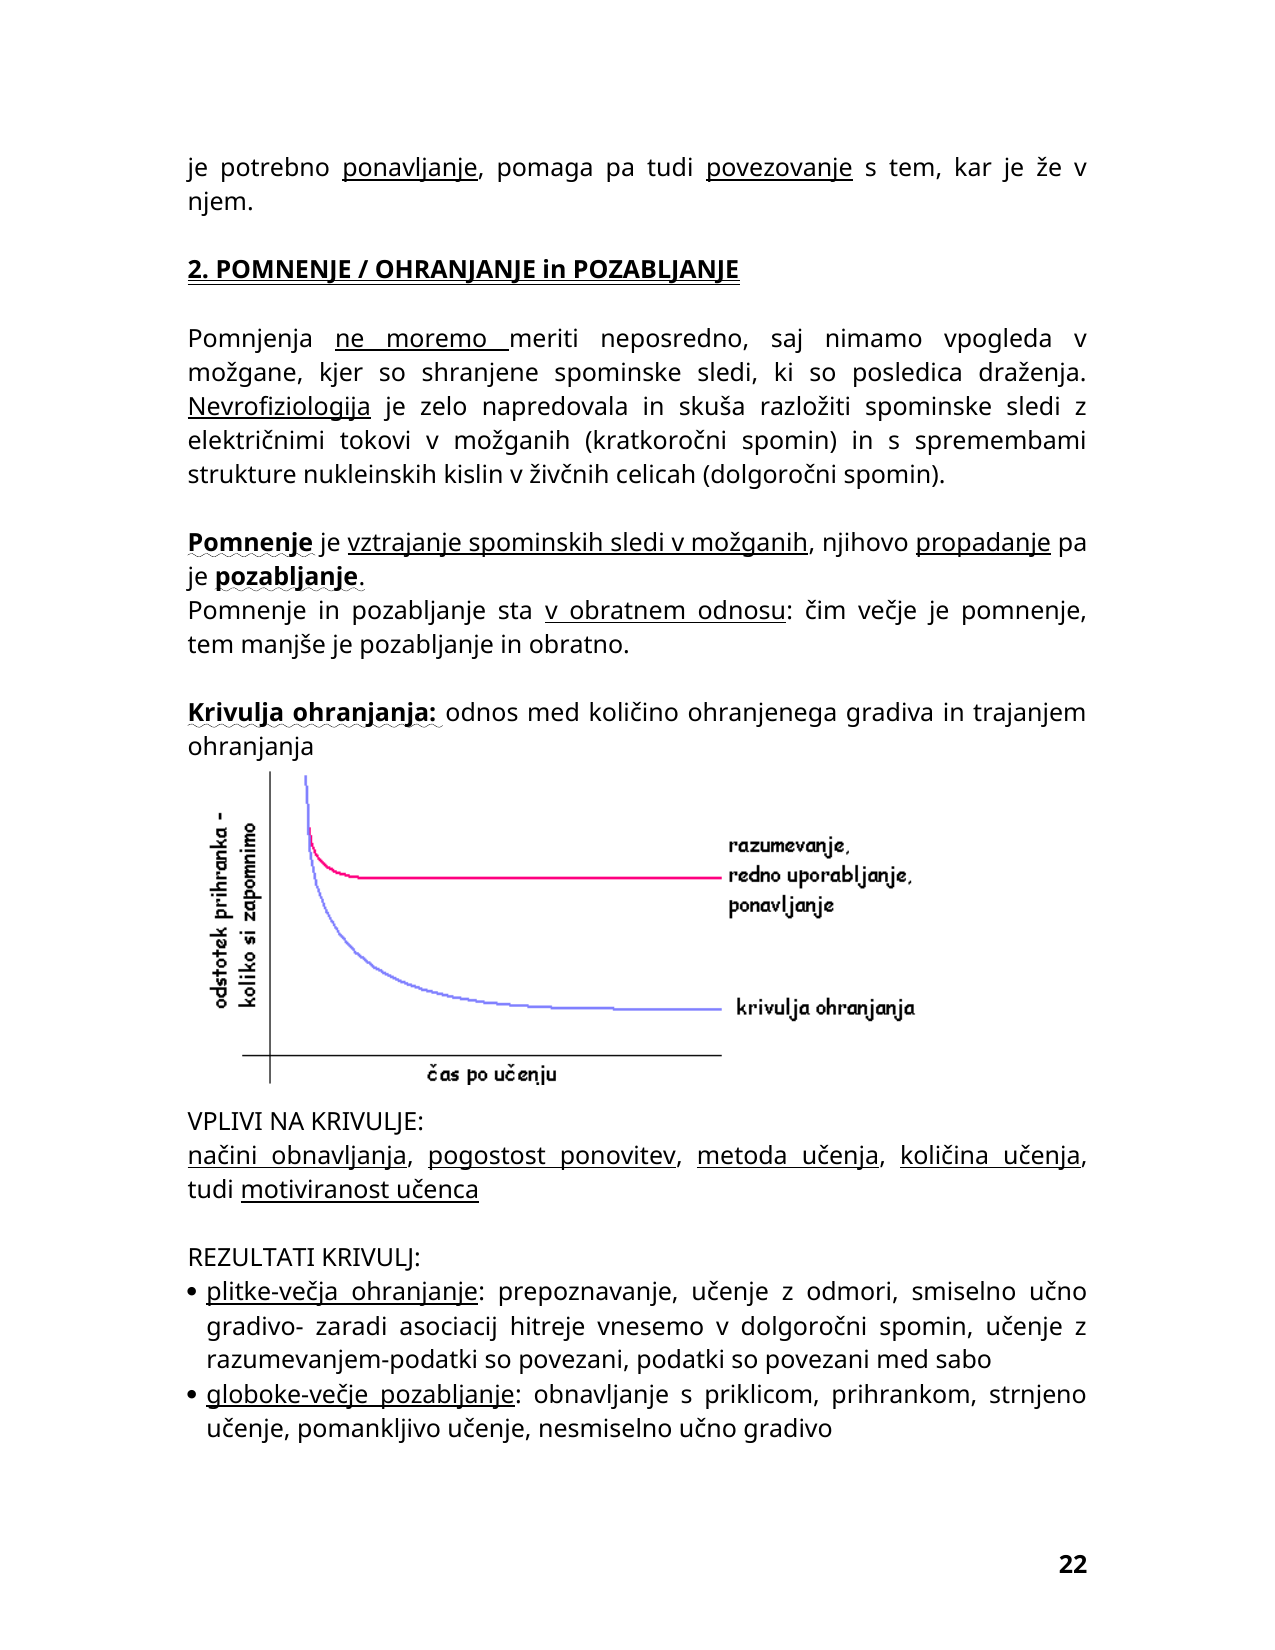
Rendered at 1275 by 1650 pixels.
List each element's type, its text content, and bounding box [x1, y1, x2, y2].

text 2. POMNENJE / OHRANJANJE in POZABLJANJE [187, 252, 1087, 286]
text VPLIVI NA KRIVULJE: [187, 1104, 1087, 1138]
list plitke-večja ohranjanje: prepoznavanje, učenje z odmori, smiselno učno gradivo- zaradi asociacij hitreje vnesemo v dolgoročni spomin, učenje z razumevanjem-podatki so povezani, podatki so povezani med sabo [187, 1274, 1087, 1376]
text načini obnavljanja, pogostost ponovitev, metoda učenja, količina učenja, tudi motiviranost učenca [187, 1138, 1087, 1206]
text Pomnenje je vztrajanje spominskih sledi v možganih, njihovo propadanje pa je pozabljanje. [187, 525, 1087, 593]
text Krivulja ohranjanja: odnos med količino ohranjenega gradiva in trajanjem ohranjanja [187, 695, 1087, 763]
picture [206, 765, 919, 1085]
text REZULTATI KRIVULJ: [187, 1240, 1087, 1274]
text je potrebno ponavljanje, pomaga pa tudi povezovanje s tem, kar je že v njem. [187, 150, 1087, 218]
text Pomnjenja ne moremo meriti neposredno, saj nimamo vpogleda v možgane, kjer so shranjene spominske sledi, ki so posledica draženja. Nevrofiziologija je zelo napredovala in skuša razložiti spominske sledi z električnimi tokovi v možganih (kratkoročni spomin) in s spremembami strukture nukleinskih kislin v živčnih celicah (dolgoročni spomin). [187, 320, 1087, 491]
list globoke-večje pozabljanje: obnavljanje s priklicom, prihrankom, strnjeno učenje, pomankljivo učenje, nesmiselno učno gradivo [187, 1376, 1087, 1444]
text Pomnenje in pozabljanje sta v obratnem odnosu: čim večje je pomnenje, tem manjše je pozabljanje in obratno. [187, 593, 1087, 661]
